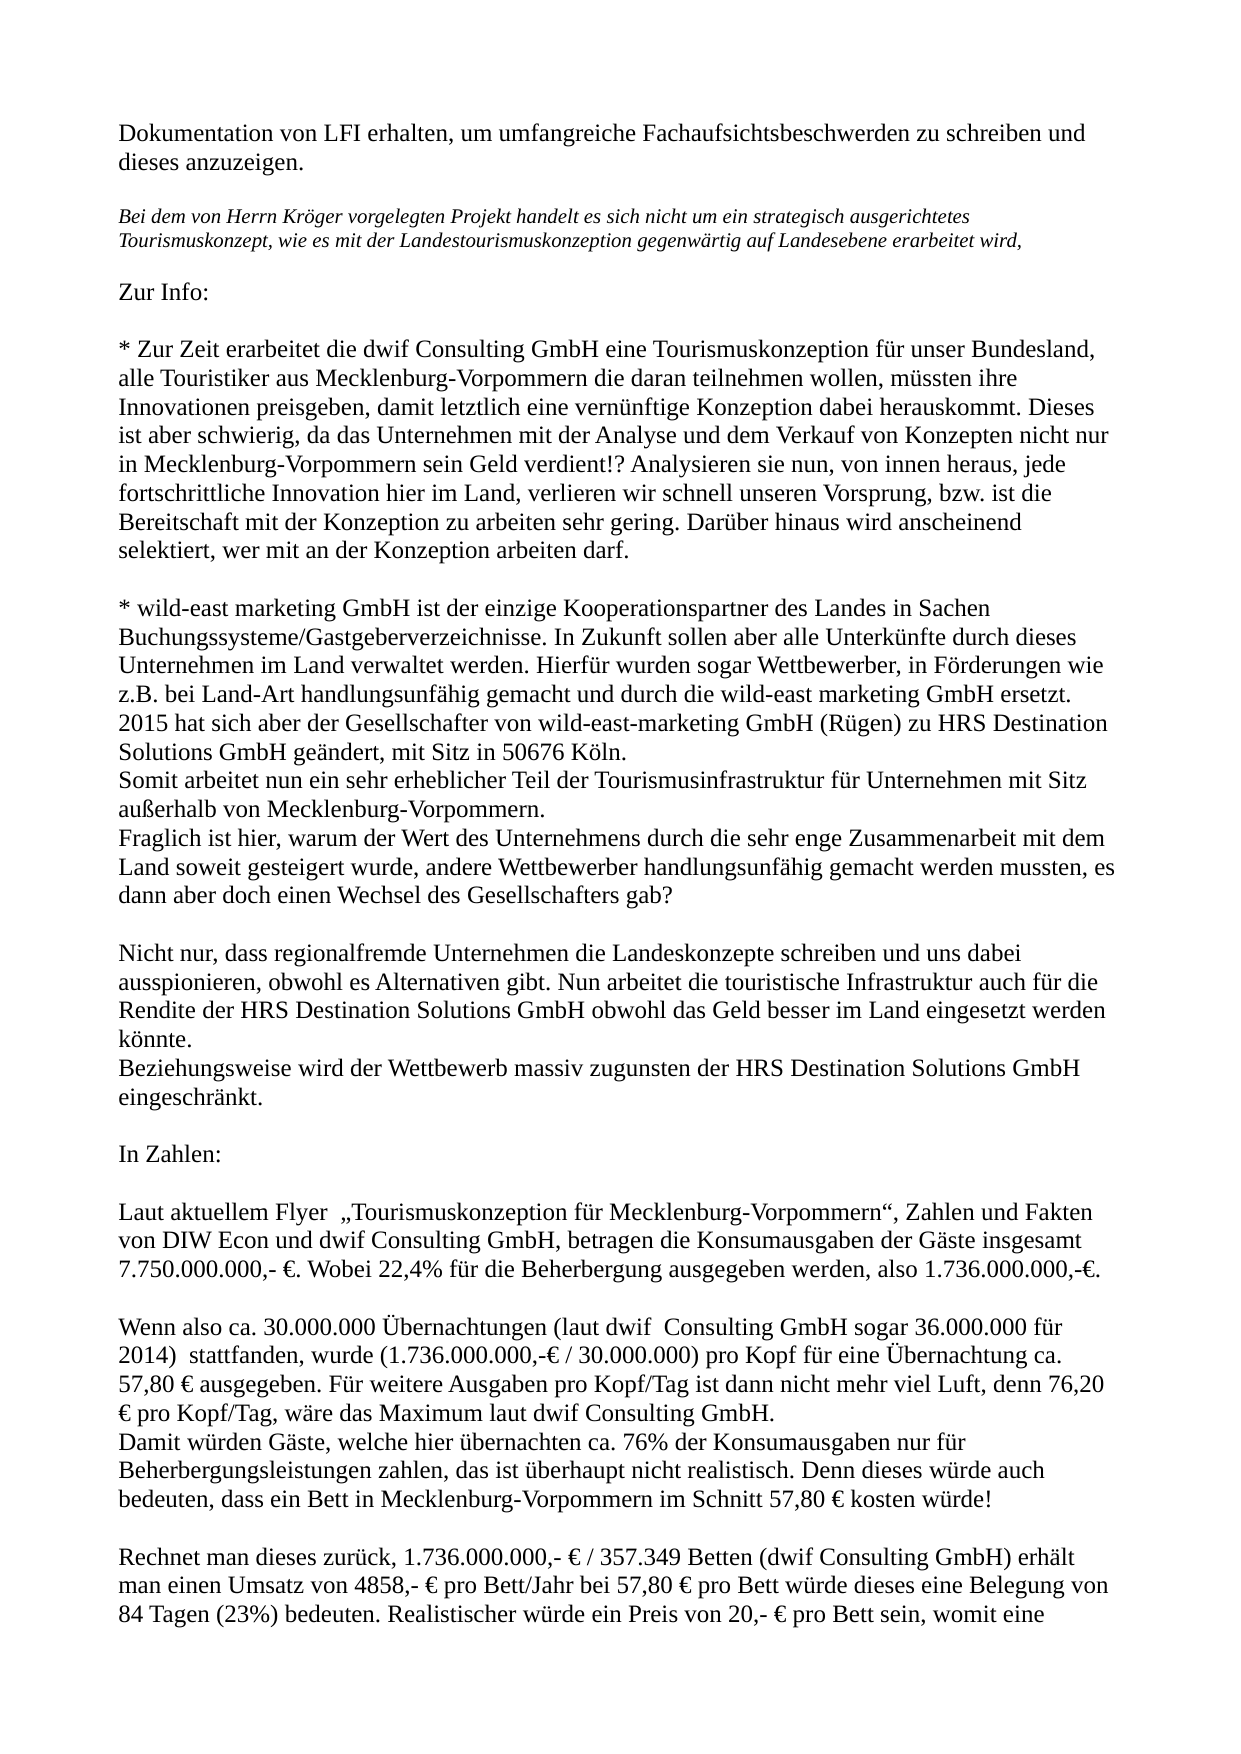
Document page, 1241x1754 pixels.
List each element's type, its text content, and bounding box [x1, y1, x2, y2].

text 2015 hat sich aber der Gesellschafter von wild-east-marketing GmbH (Rügen) zu HRS Destination Solutions GmbH geändert, mit Sitz in 50676 Köln. [118, 708, 1122, 765]
text Dokumentation von LFI erhalten, um umfangreiche Fachaufsichtsbeschwerden zu schreiben und dieses anzuzeigen. [118, 118, 1122, 176]
text * Zur Zeit erarbeitet die dwif Consulting GmbH eine Tourismuskonzeption für unser Bundesland, alle Touristiker aus Mecklenburg-Vorpommern die daran teilnehmen wollen, müssten ihre Innovationen preisgeben, damit letztlich eine vernünftige Konzeption dabei herauskommt. Dieses ist aber schwierig, da das Unternehmen mit der Analyse und dem Verkauf von Konzepten nicht nur in Mecklenburg-Vorpommern sein Geld verdient!? Analysieren sie nun, von innen heraus, jede fortschrittliche Innovation hier im Land, verlieren wir schnell unseren Vorsprung, bzw. ist die Bereitschaft mit der Konzeption zu arbeiten sehr gering. Darüber hinaus wird anscheinend selektiert, wer mit an der Konzeption arbeiten darf. [118, 334, 1122, 564]
text Somit arbeitet nun ein sehr erheblicher Teil der Tourismusinfrastruktur für Unternehmen mit Sitz außerhalb von Mecklenburg-Vorpommern. [118, 765, 1122, 823]
text Fraglich ist hier, warum der Wert des Unternehmens durch die sehr enge Zusammenarbeit mit dem Land soweit gesteigert wurde, andere Wettbewerber handlungsunfähig gemacht werden mussten, es dann aber doch einen Wechsel des Gesellschafters gab? [118, 823, 1122, 909]
text Wenn also ca. 30.000.000 Übernachtungen (laut dwif Consulting GmbH sogar 36.000.000 für 2014) stattfanden, wurde (1.736.000.000,-€ / 30.000.000) pro Kopf für eine Übernachtung ca. 57,80 € ausgegeben. Für weitere Ausgaben pro Kopf/Tag ist dann nicht mehr viel Luft, denn 76,20 € pro Kopf/Tag, wäre das Maximum laut dwif Consulting GmbH. [118, 1312, 1122, 1427]
text Laut aktuellem Flyer „Tourismuskonzeption für Mecklenburg-Vorpommern“, Zahlen und Fakten von DIW Econ und dwif Consulting GmbH, betragen die Konsumausgaben der Gäste insgesamt 7.750.000.000,- €. Wobei 22,4% für die Beherbergung ausgegeben werden, also 1.736.000.000,-€. [118, 1197, 1122, 1283]
text Rechnet man dieses zurück, 1.736.000.000,- € / 357.349 Betten (dwif Consulting GmbH) erhält man einen Umsatz von 4858,- € pro Bett/Jahr bei 57,80 € pro Bett würde dieses eine Belegung von 84 Tagen (23%) bedeuten. Realistischer würde ein Preis von 20,- € pro Bett sein, womit eine [118, 1542, 1122, 1628]
text * wild-east marketing GmbH ist der einzige Kooperationspartner des Landes in Sachen Buchungssysteme/Gastgeberverzeichnisse. In Zukunft sollen aber alle Unterkünfte durch dieses Unternehmen im Land verwaltet werden. Hierfür wurden sogar Wettbewerber, in Förderungen wie z.B. bei Land-Art handlungsunfähig gemacht und durch die wild-east marketing GmbH ersetzt. [118, 593, 1122, 708]
text In Zahlen: [118, 1139, 1122, 1168]
text Damit würden Gäste, welche hier übernachten ca. 76% der Konsumausgaben nur für Beherbergungsleistungen zahlen, das ist überhaupt nicht realistisch. Denn dieses würde auch bedeuten, dass ein Bett in Mecklenburg-Vorpommern im Schnitt 57,80 € kosten würde! [118, 1427, 1122, 1513]
text Beziehungsweise wird der Wettbewerb massiv zugunsten der HRS Destination Solutions GmbH eingeschränkt. [118, 1053, 1122, 1110]
text Bei dem von Herrn Kröger vorgelegten Projekt handelt es sich nicht um ein strategisch ausgerichtetes Tourismuskonzept, wie es mit der Landestourismuskonzeption gegenwärtig auf Landesebene erarbeitet wird, [118, 204, 1122, 252]
text Zur Info: [118, 277, 1122, 305]
text Nicht nur, dass regionalfremde Unternehmen die Landeskonzepte schreiben und uns dabei ausspionieren, obwohl es Alternativen gibt. Nun arbeitet die touristische Infrastruktur auch für die Rendite der HRS Destination Solutions GmbH obwohl das Geld besser im Land eingesetzt werden könnte. [118, 938, 1122, 1053]
